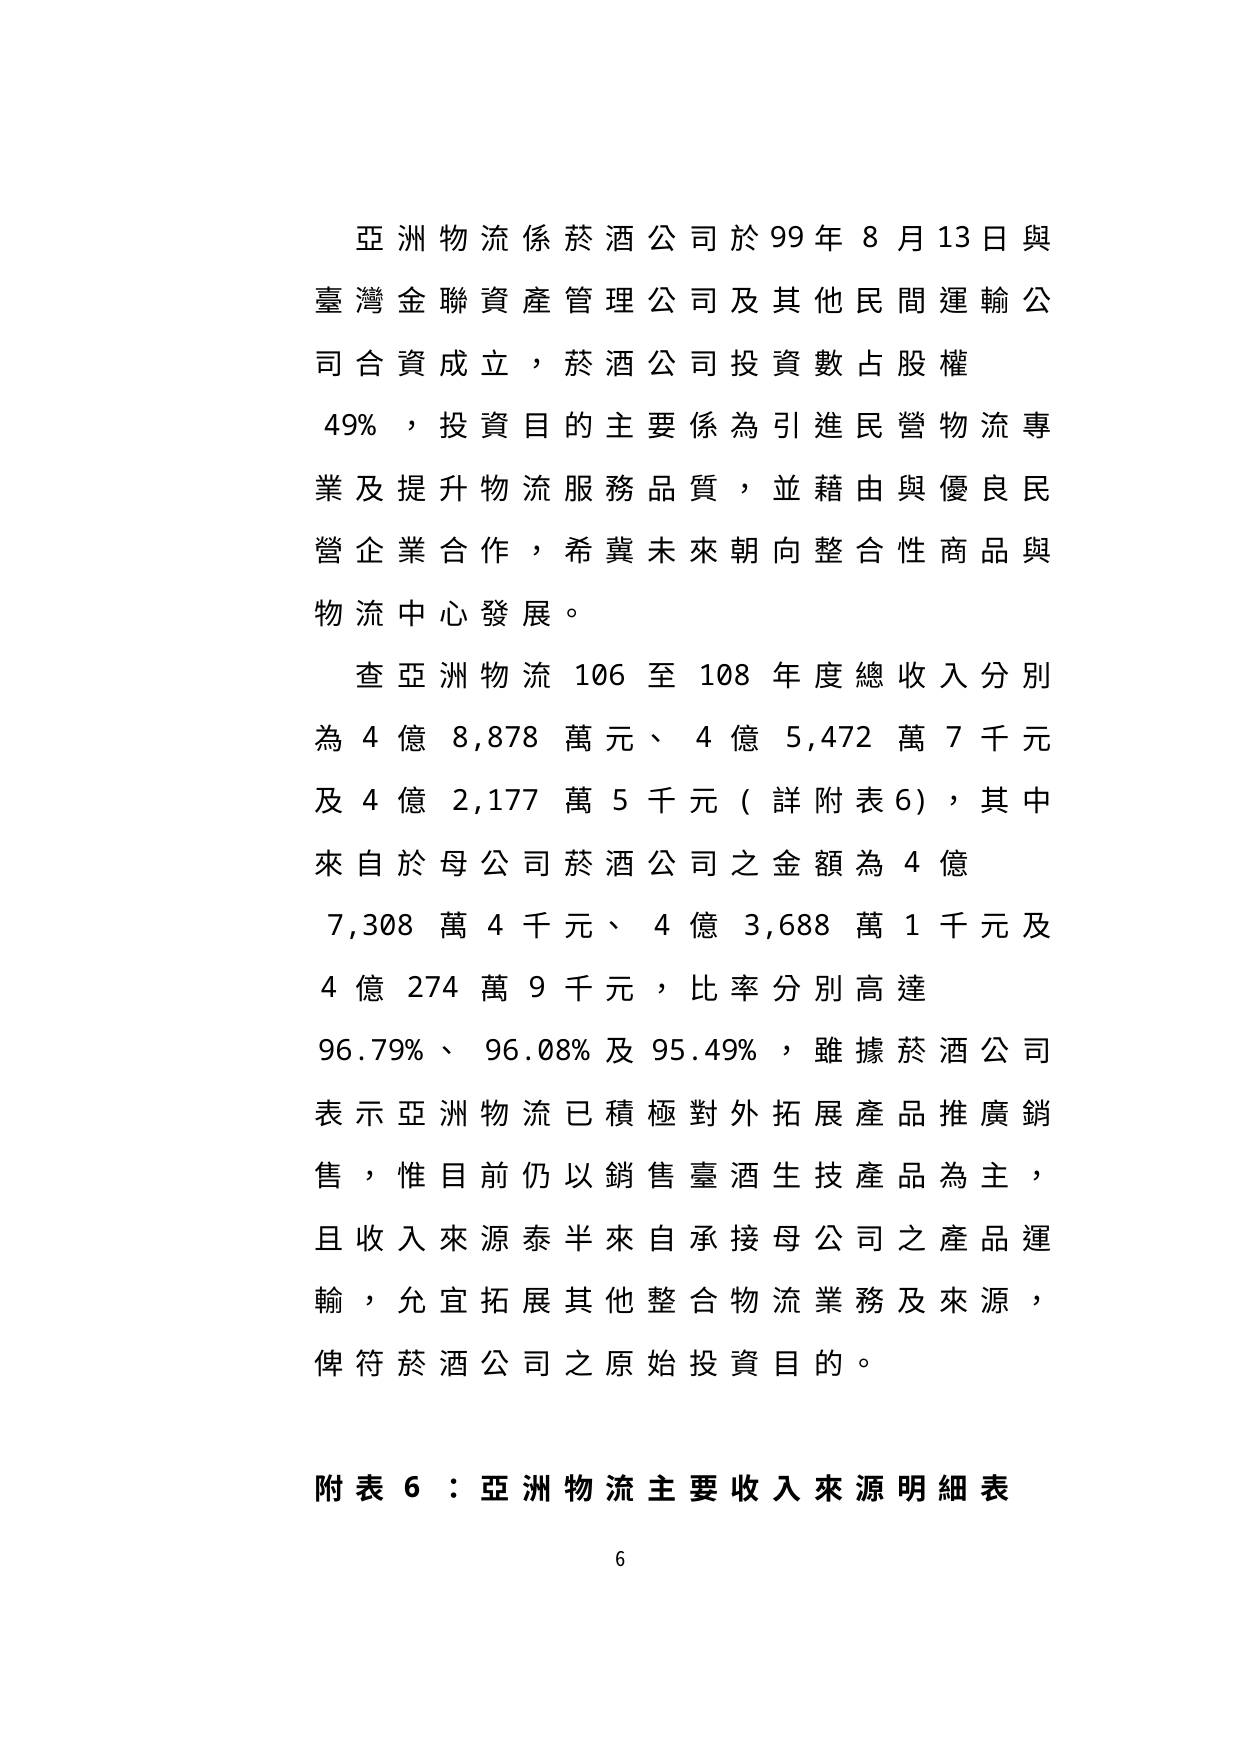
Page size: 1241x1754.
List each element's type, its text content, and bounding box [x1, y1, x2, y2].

text 亞洲物流係菸酒公司於99年8月13日與臺灣金聯資產管理公司及其他民間運輸公司合資成立，菸酒公司投資數占股權49%，投資目的主要係為引進民營物流專業及提升物流服務品質，並藉由與優良民營企業合作，希冀未來朝向整合性商品與物流中心發展。 [271, 195, 1058, 632]
text 附表6：亞洲物流主要收入來源明細表 [271, 1445, 1058, 1507]
text 查亞洲物流106至108年度總收入分別為4億8,878萬元、4億5,472萬7千元及4億2,177萬5千元(詳附表6)，其中來自於母公司菸酒公司之金額為4億7,308萬4千元、4億3,688萬1千元及4億274萬9千元，比率分別高達96.79%、96.08%及95.49%，雖據菸酒公司表示亞洲物流已積極對外拓展產品推廣銷售，惟目前仍以銷售臺酒生技產品為主，且收入來源泰半來自承接母公司之產品運輸，允宜拓展其他整合物流業務及來源，俾符菸酒公司之原始投資目的。 [271, 632, 1058, 1382]
